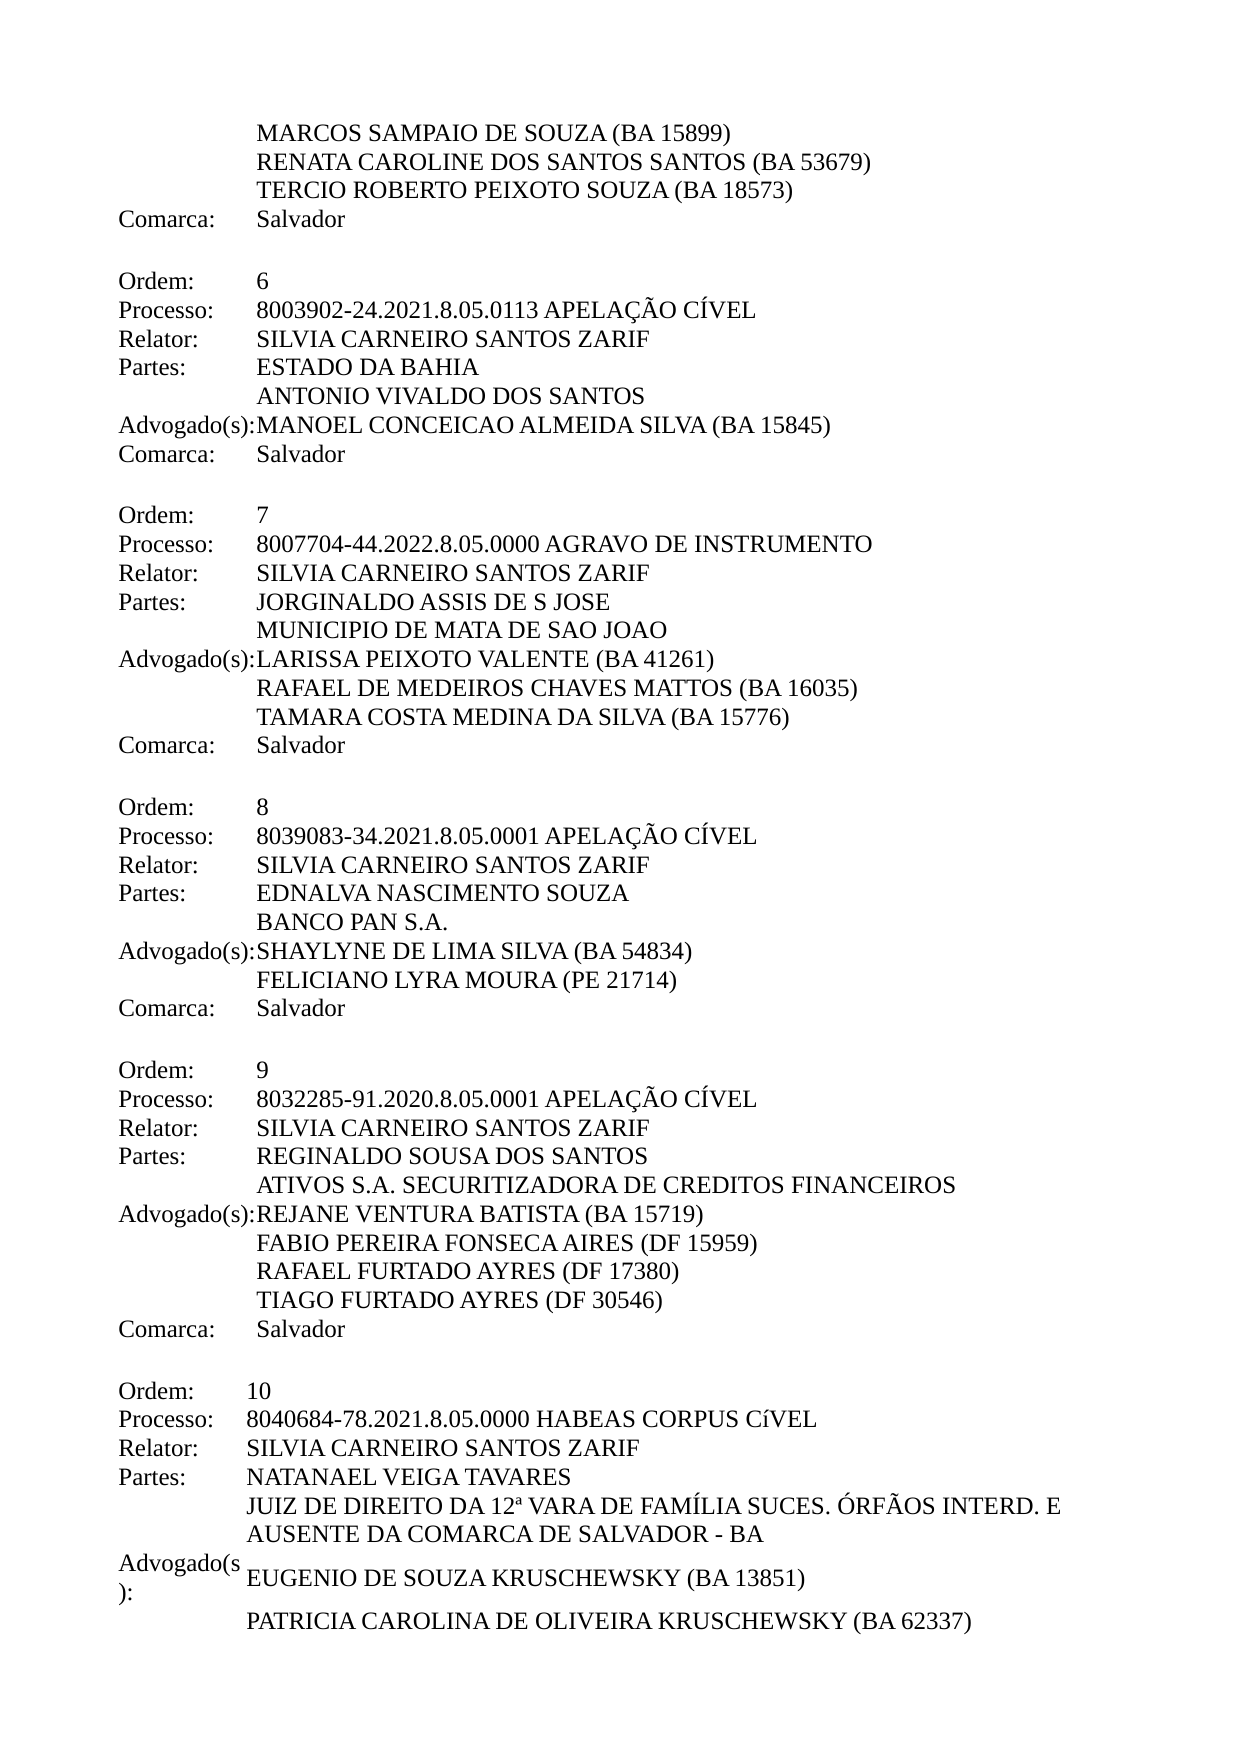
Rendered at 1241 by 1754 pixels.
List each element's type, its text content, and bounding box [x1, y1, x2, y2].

table_cell Processo: [118, 529, 256, 558]
table_cell Processo: [118, 821, 256, 850]
table_header Ordem: [118, 500, 256, 529]
table_cell 8032285-91.2020.8.05.0001 APELAÇÃO CÍVEL [256, 1084, 962, 1113]
table_cell Advogado(s): [118, 936, 256, 965]
table_cell MUNICIPIO DE MATA DE SAO JOAO [256, 615, 877, 644]
table_cell Partes: [118, 587, 256, 615]
table_header 7 [256, 500, 877, 529]
table_cell [118, 965, 256, 993]
table_cell 8039083-34.2021.8.05.0001 APELAÇÃO CÍVEL [256, 821, 761, 850]
table_cell ESTADO DA BAHIA [256, 353, 841, 381]
table_cell Comarca: [118, 730, 256, 759]
table_cell JUIZ DE DIREITO DA 12ª VARA DE FAMÍLIA SUCES. ÓRFÃOS INTERD. E AUSENTE DA COMARCA DE SALVADOR - BA [246, 1491, 1122, 1548]
table_cell RAFAEL FURTADO AYRES (DF 17380) [256, 1256, 962, 1285]
table_cell [118, 1491, 246, 1548]
table_cell Salvador [256, 1314, 962, 1343]
table_cell Comarca: [118, 439, 256, 467]
table_cell SILVIA CARNEIRO SANTOS ZARIF [256, 324, 841, 352]
table_cell ANTONIO VIVALDO DOS SANTOS [256, 381, 841, 410]
table_cell [118, 1285, 256, 1314]
table_cell Salvador [256, 439, 841, 467]
table_cell [118, 118, 256, 147]
table_cell Processo: [118, 295, 256, 324]
table_cell 8007704-44.2022.8.05.0000 AGRAVO DE INSTRUMENTO [256, 529, 877, 558]
table_cell SILVIA CARNEIRO SANTOS ZARIF [246, 1433, 1122, 1462]
table_cell Salvador [256, 204, 919, 233]
table_cell TERCIO ROBERTO PEIXOTO SOUZA (BA 18573) [256, 176, 919, 204]
table_cell Advogado(s): [118, 644, 256, 673]
table_cell 8003902-24.2021.8.05.0113 APELAÇÃO CÍVEL [256, 295, 841, 324]
table_cell SILVIA CARNEIRO SANTOS ZARIF [256, 1113, 962, 1141]
table_cell REJANE VENTURA BATISTA (BA 15719) [256, 1199, 962, 1228]
table_cell Comarca: [118, 1314, 256, 1343]
table_cell Processo: [118, 1084, 256, 1113]
table_cell SHAYLYNE DE LIMA SILVA (BA 54834) [256, 936, 761, 965]
table_cell SILVIA CARNEIRO SANTOS ZARIF [256, 558, 877, 587]
table_cell Relator: [118, 558, 256, 587]
table_header Ordem: [118, 1376, 246, 1404]
table_cell Processo: [118, 1405, 246, 1433]
table_cell [118, 615, 256, 644]
table_cell Salvador [256, 730, 877, 759]
table_cell [118, 673, 256, 702]
table_cell [118, 1606, 246, 1634]
table_cell EDNALVA NASCIMENTO SOUZA [256, 879, 761, 907]
table_cell JORGINALDO ASSIS DE S JOSE [256, 587, 877, 615]
table_cell [118, 702, 256, 730]
table_cell EUGENIO DE SOUZA KRUSCHEWSKY (BA 13851) [246, 1548, 1122, 1606]
table_cell [118, 1256, 256, 1285]
table_cell [118, 176, 256, 204]
table_cell Partes: [118, 353, 256, 381]
table_cell MARCOS SAMPAIO DE SOUZA (BA 15899) [256, 118, 919, 147]
table_cell Partes: [118, 1141, 256, 1170]
table_header Ordem: [118, 792, 256, 821]
table_cell ATIVOS S.A. SECURITIZADORA DE CREDITOS FINANCEIROS [256, 1170, 962, 1199]
table_header 8 [256, 792, 761, 821]
table_cell NATANAEL VEIGA TAVARES [246, 1462, 1122, 1491]
table_cell Relator: [118, 1433, 246, 1462]
table_cell [118, 1170, 256, 1199]
table_cell FELICIANO LYRA MOURA (PE 21714) [256, 965, 761, 993]
table_cell PATRICIA CAROLINA DE OLIVEIRA KRUSCHEWSKY (BA 62337) [246, 1606, 1122, 1634]
table_header Ordem: [118, 1055, 256, 1084]
table_cell Salvador [256, 994, 761, 1022]
table_cell [118, 1228, 256, 1256]
table_cell Partes: [118, 879, 256, 907]
table_cell FABIO PEREIRA FONSECA AIRES (DF 15959) [256, 1228, 962, 1256]
table_cell SILVIA CARNEIRO SANTOS ZARIF [256, 850, 761, 878]
table_cell Comarca: [118, 204, 256, 233]
table_cell Partes: [118, 1462, 246, 1491]
table_cell Relator: [118, 1113, 256, 1141]
table_cell [118, 147, 256, 176]
table_cell REGINALDO SOUSA DOS SANTOS [256, 1141, 962, 1170]
table_header 10 [246, 1376, 1122, 1404]
table_cell [118, 907, 256, 936]
table_cell LARISSA PEIXOTO VALENTE (BA 41261) [256, 644, 877, 673]
table_cell RENATA CAROLINE DOS SANTOS SANTOS (BA 53679) [256, 147, 919, 176]
table_cell Advogado(s): [118, 1199, 256, 1228]
table_cell Comarca: [118, 994, 256, 1022]
table_header Ordem: [118, 266, 256, 295]
table_header 6 [256, 266, 841, 295]
table_cell 8040684-78.2021.8.05.0000 HABEAS CORPUS CíVEL [246, 1405, 1122, 1433]
table_header 9 [256, 1055, 962, 1084]
table_cell [118, 381, 256, 410]
table_cell Advogado(s): [118, 410, 256, 439]
table_cell BANCO PAN S.A. [256, 907, 761, 936]
table_cell Relator: [118, 324, 256, 352]
table_cell MANOEL CONCEICAO ALMEIDA SILVA (BA 15845) [256, 410, 841, 439]
table_cell TAMARA COSTA MEDINA DA SILVA (BA 15776) [256, 702, 877, 730]
table_cell TIAGO FURTADO AYRES (DF 30546) [256, 1285, 962, 1314]
table_cell RAFAEL DE MEDEIROS CHAVES MATTOS (BA 16035) [256, 673, 877, 702]
table_cell Relator: [118, 850, 256, 878]
table_cell Advogado(s): [118, 1548, 246, 1606]
